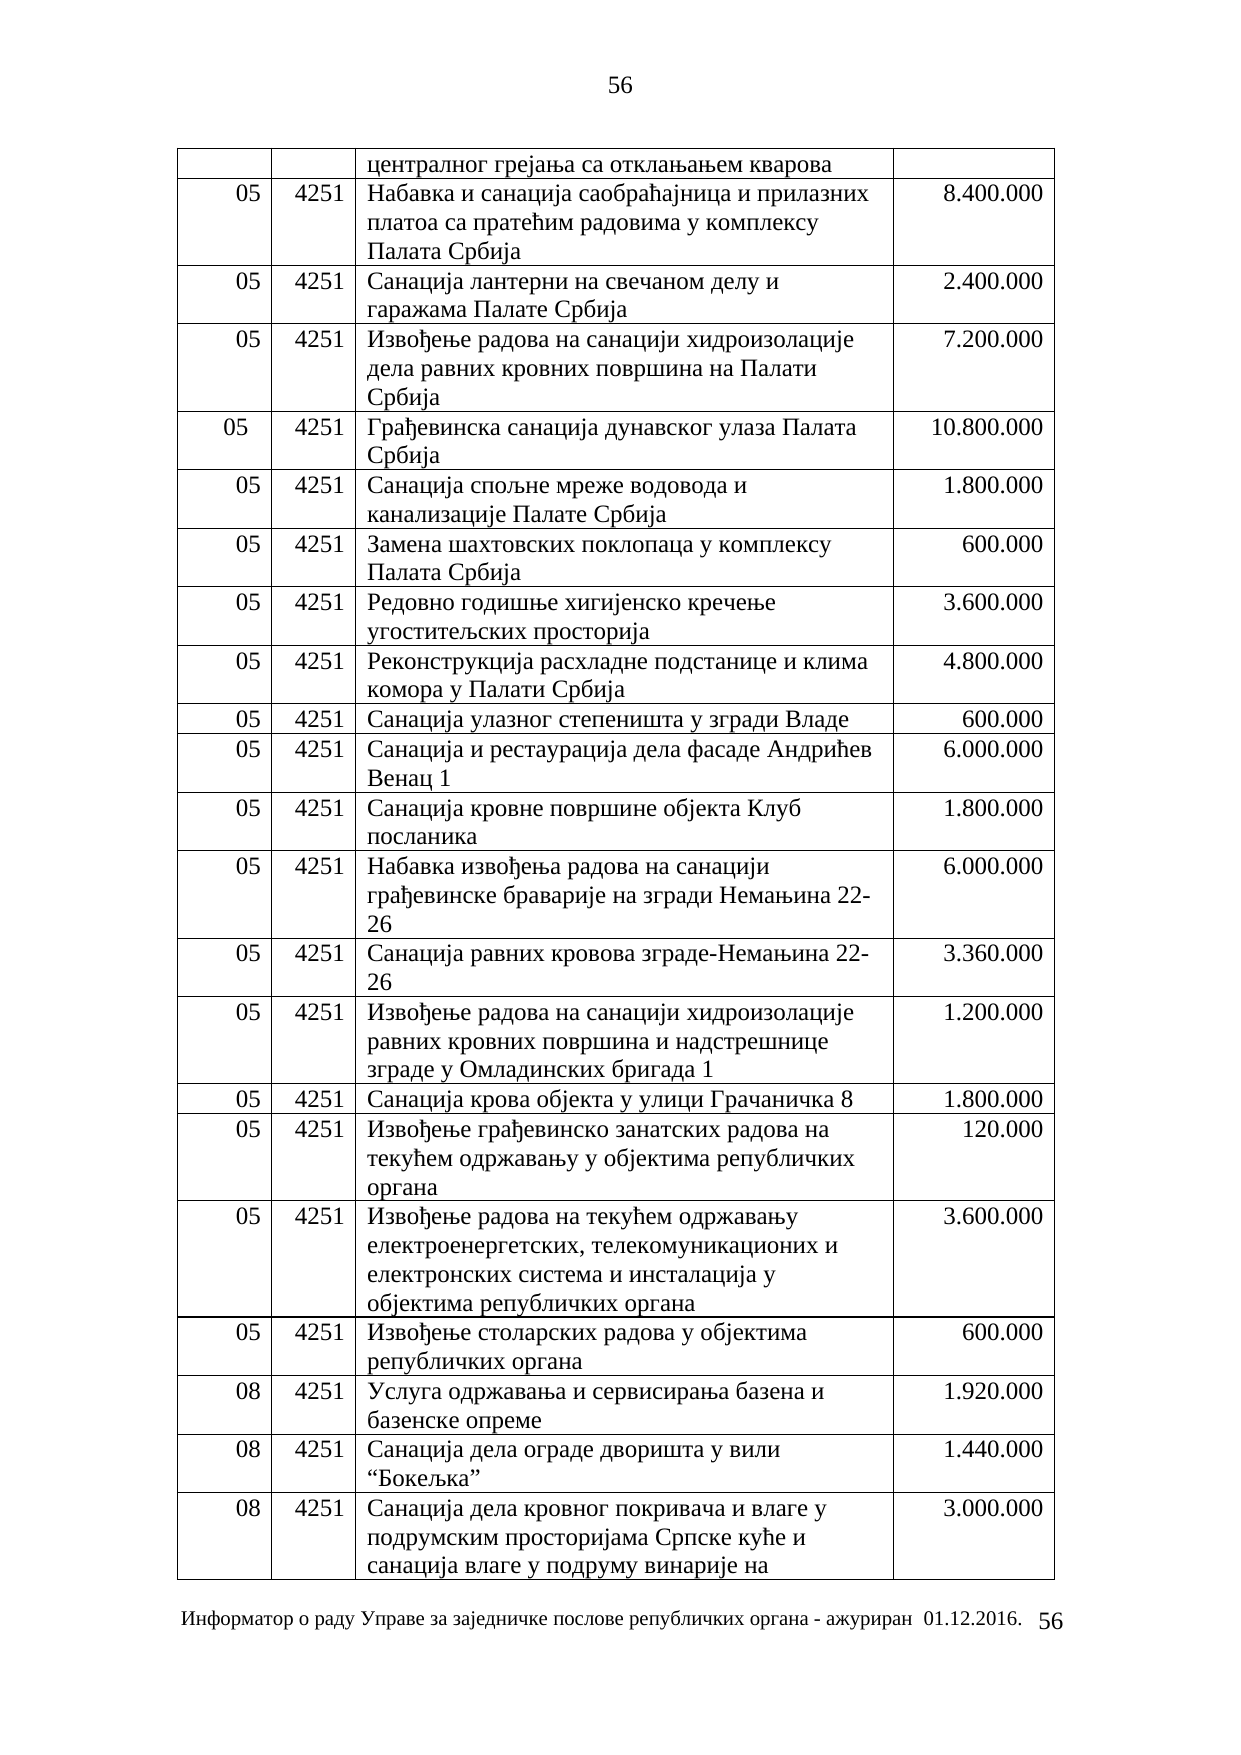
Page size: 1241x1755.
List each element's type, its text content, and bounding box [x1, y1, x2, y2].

table_cell 3.000.000 [894, 1493, 1054, 1579]
table_cell Редовно годишње хигијенско кречење угоститељских просторија [356, 587, 893, 645]
table_cell 4251 [272, 1376, 355, 1433]
table_cell 05 [178, 529, 271, 586]
table_cell 1.200.000 [894, 997, 1054, 1083]
table_cell 08 [178, 1376, 271, 1433]
table_cell Набавка извођења радова на санацији грађевинске браварије на згради Немањина 22-26 [356, 851, 893, 937]
table_cell центрaлног грејања са отклањањем кварова [356, 149, 893, 177]
table_cell 4251 [272, 179, 355, 265]
table_cell 05 [178, 266, 271, 323]
table_cell 05 [178, 734, 271, 792]
table_cell 1.800.000 [894, 793, 1054, 850]
table_cell Извођење радова на текућем одржавању електроенергетских, телекомуникационих и електронских система и инсталација у објектима републичких органа [356, 1201, 893, 1316]
table_cell Извођење радова на санацији хидроизолације дела равних кровних површина на Палати Србија [356, 324, 893, 411]
table_cell 6.000.000 [894, 851, 1054, 937]
table_cell 4251 [272, 324, 355, 411]
table_cell 4.800.000 [894, 646, 1054, 703]
table_cell 05 [178, 939, 271, 996]
table_cell Замена шахтовских поклопаца у комплексу Палата Србија [356, 529, 893, 586]
table_cell Санација спољне мреже водовода и канализације Палате Србија [356, 470, 893, 528]
table_cell Санација кровне површине објекта Клуб посланика [356, 793, 893, 850]
table_cell 05 [178, 851, 271, 937]
table_cell Санација дела ограде дворишта у вили “Бокељка” [356, 1435, 893, 1492]
table_cell 05 [178, 1318, 271, 1375]
table_cell 05 [178, 793, 271, 850]
table_cell Санација крова објекта у улици Грачаничка 8 [356, 1084, 893, 1113]
table_cell 05 [178, 324, 271, 411]
table_cell 10.800.000 [894, 412, 1054, 469]
table_cell 4251 [272, 734, 355, 792]
table_cell Санација равних кровова зграде-Немањина 22-26 [356, 939, 893, 996]
table_cell Услуга одржавања и сервисирања базена и базенске опреме [356, 1376, 893, 1433]
table_cell [272, 149, 355, 177]
table_cell [178, 149, 271, 177]
table_cell 3.600.000 [894, 1201, 1054, 1316]
table_cell Извођење столарских радова у објектима републичких органа [356, 1318, 893, 1375]
table_cell 08 [178, 1493, 271, 1579]
table_cell 1.800.000 [894, 1084, 1054, 1113]
table_cell 6.000.000 [894, 734, 1054, 792]
table_cell Грађевинска санација дунавског улаза Палата Србија [356, 412, 893, 469]
table_cell 05 [178, 470, 271, 528]
table_cell 4251 [272, 793, 355, 850]
table_cell 7.200.000 [894, 324, 1054, 411]
table_cell 05 [178, 587, 271, 645]
table_cell 2.400.000 [894, 266, 1054, 323]
table_cell 8.400.000 [894, 179, 1054, 265]
table_cell 4251 [272, 939, 355, 996]
table_cell Санација дела кровног покривача и влаге у подрумским просторијама Српске куће и санација влаге у подруму винарије на [356, 1493, 893, 1579]
table_cell 1.440.000 [894, 1435, 1054, 1492]
table_cell Реконструкција расхладне подстанице и клима комора у Палати Србија [356, 646, 893, 703]
table_cell 05 [178, 1201, 271, 1316]
table_cell 4251 [272, 1493, 355, 1579]
table_cell Санација лантерни на свечаном делу и гаражама Палате Србија [356, 266, 893, 323]
table_cell 4251 [272, 1084, 355, 1113]
table_cell Санација и рестаурација дела фасаде Андрићев Венац 1 [356, 734, 893, 792]
table_cell 1.920.000 [894, 1376, 1054, 1433]
table_cell Набавка и санација саобраћајница и прилазних платоа са пратећим радовима у комплексу Палата Србија [356, 179, 893, 265]
table_cell 4251 [272, 704, 355, 733]
table_cell 4251 [272, 1201, 355, 1316]
table_cell 4251 [272, 470, 355, 528]
table_cell 120.000 [894, 1114, 1054, 1200]
table_cell 4251 [272, 412, 355, 469]
table_cell 4251 [272, 1114, 355, 1200]
table_cell 05 [178, 1084, 271, 1113]
table_cell 4251 [272, 587, 355, 645]
table_cell 4251 [272, 646, 355, 703]
table_cell 3.360.000 [894, 939, 1054, 996]
table_cell 05 [178, 179, 271, 265]
table_cell 600.000 [894, 1318, 1054, 1375]
table_cell 05 [178, 997, 271, 1083]
table_cell 05 [178, 1114, 271, 1200]
table_cell Санација улазног степеништа у згради Владе [356, 704, 893, 733]
table_cell 4251 [272, 266, 355, 323]
table_cell 3.600.000 [894, 587, 1054, 645]
table_cell 4251 [272, 1318, 355, 1375]
table_cell 1.800.000 [894, 470, 1054, 528]
table_cell 4251 [272, 851, 355, 937]
table_cell Извођење радова на санацији хидроизолације равних кровних површина и надстрешнице зграде у Омладинских бригада 1 [356, 997, 893, 1083]
table_cell Извођење грађевинско занатских радова на текућем одржавању у објектима републичких органа [356, 1114, 893, 1200]
table_cell 08 [178, 1435, 271, 1492]
table_cell [894, 149, 1054, 177]
table_cell 4251 [272, 529, 355, 586]
table_cell 4251 [272, 1435, 355, 1492]
table_cell 600.000 [894, 529, 1054, 586]
table_cell 05 [178, 646, 271, 703]
table_cell 4251 [272, 997, 355, 1083]
table_cell 05 [178, 412, 271, 469]
table_cell 600.000 [894, 704, 1054, 733]
table_cell 05 [178, 704, 271, 733]
